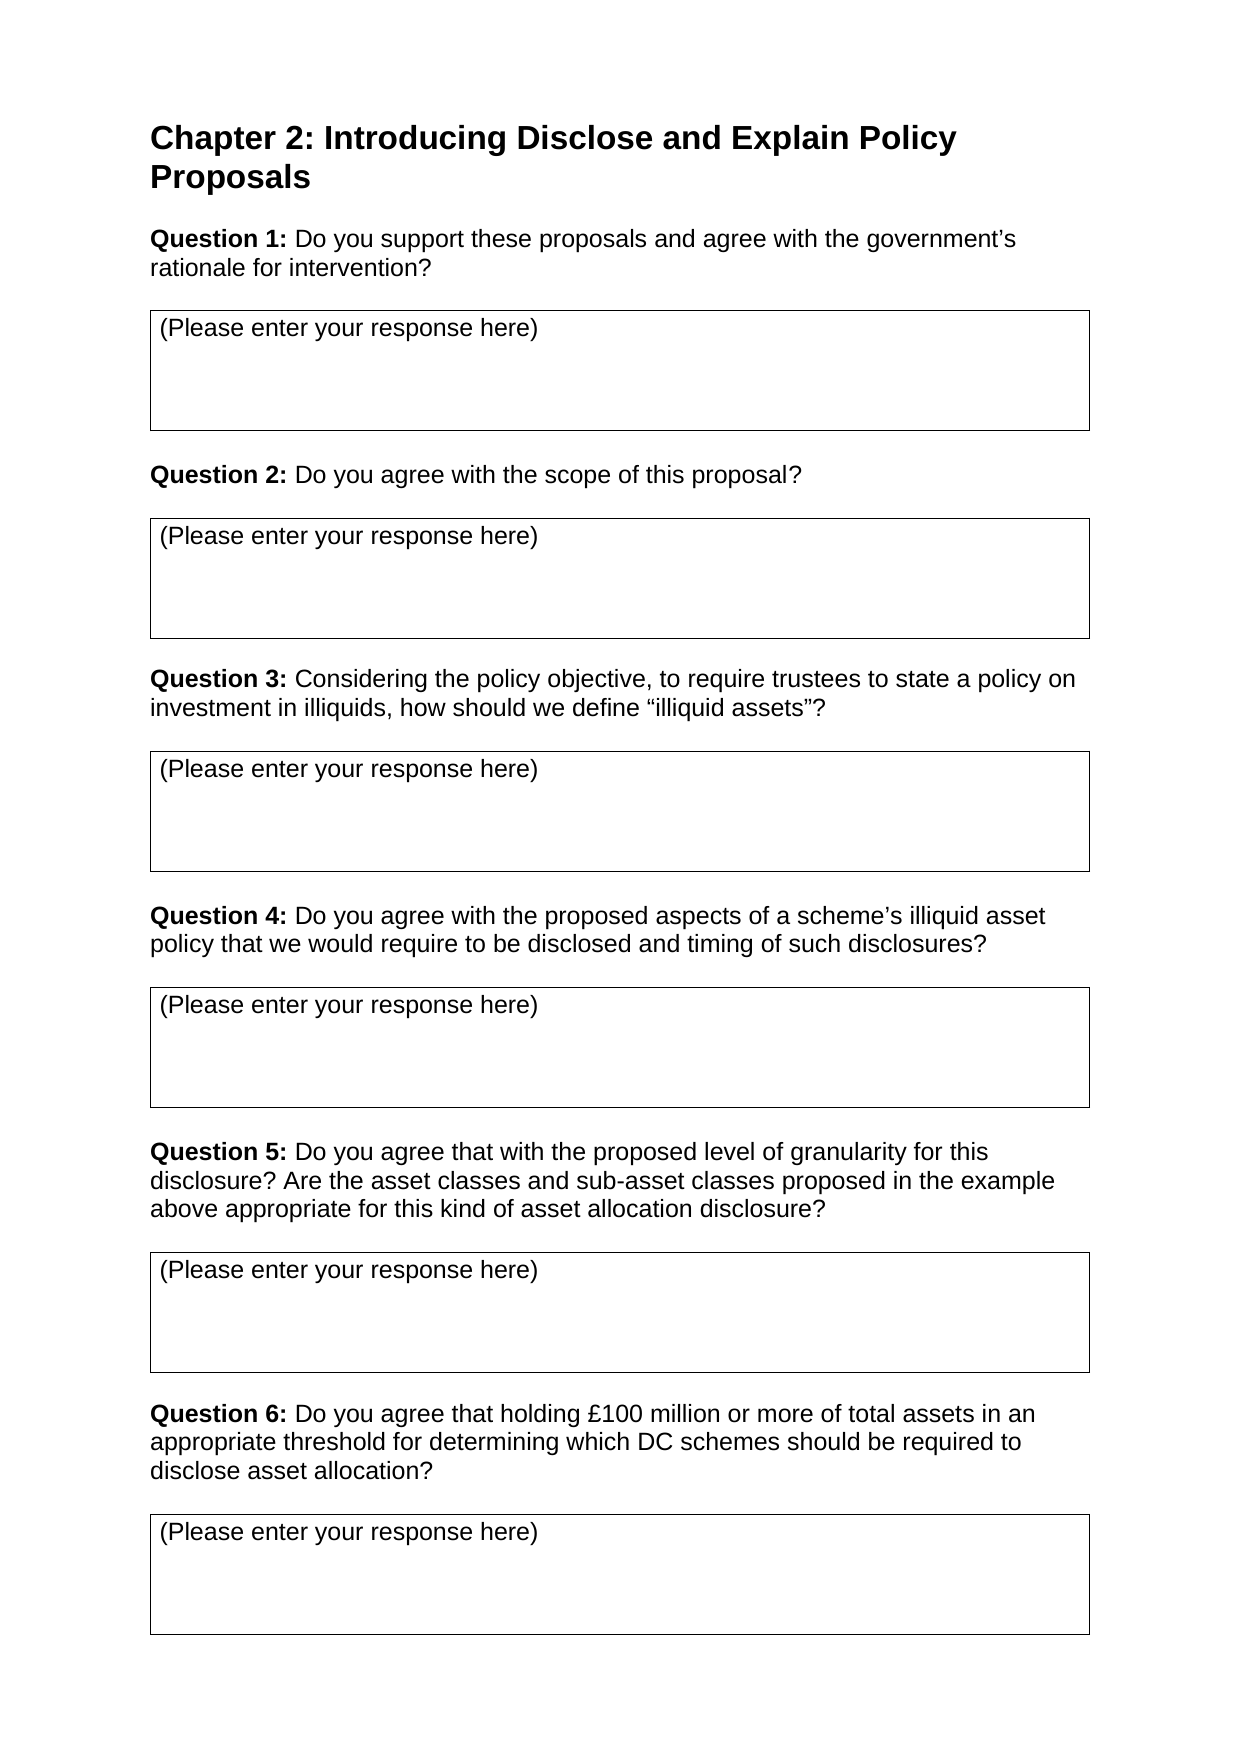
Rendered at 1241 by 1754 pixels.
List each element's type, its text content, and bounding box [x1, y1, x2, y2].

text Question 5: Do you agree that with the proposed level of granularity for this disclosure? Are the asset classes and sub-asset classes proposed in the example above appropriate for this kind of asset allocation disclosure? [150, 1137, 1090, 1223]
text (Please enter your response here) [151, 1515, 1089, 1546]
text (Please enter your response here) [151, 988, 1089, 1019]
text Question 2: Do you agree with the scope of this proposal? [150, 460, 1090, 489]
text (Please enter your response here) [151, 519, 1089, 549]
text (Please enter your response here) [151, 752, 1089, 782]
text (Please enter your response here) [151, 311, 1089, 342]
text Question 6: Do you agree that holding £100 million or more of total assets in an appropriate threshold for determining which DC schemes should be required to disclose asset allocation? [150, 1399, 1090, 1485]
text Question 1: Do you support these proposals and agree with the government’s rationale for intervention? [150, 224, 1090, 281]
subtitle Chapter 2: Introducing Disclose and Explain Policy Proposals [150, 118, 1090, 195]
text Question 4: Do you agree with the proposed aspects of a scheme’s illiquid asset policy that we would require to be disclosed and timing of such disclosures? [150, 901, 1090, 958]
text (Please enter your response here) [151, 1253, 1089, 1284]
text Question 3: Considering the policy objective, to require trustees to state a policy on investment in illiquids, how should we define “illiquid assets”? [150, 664, 1090, 722]
